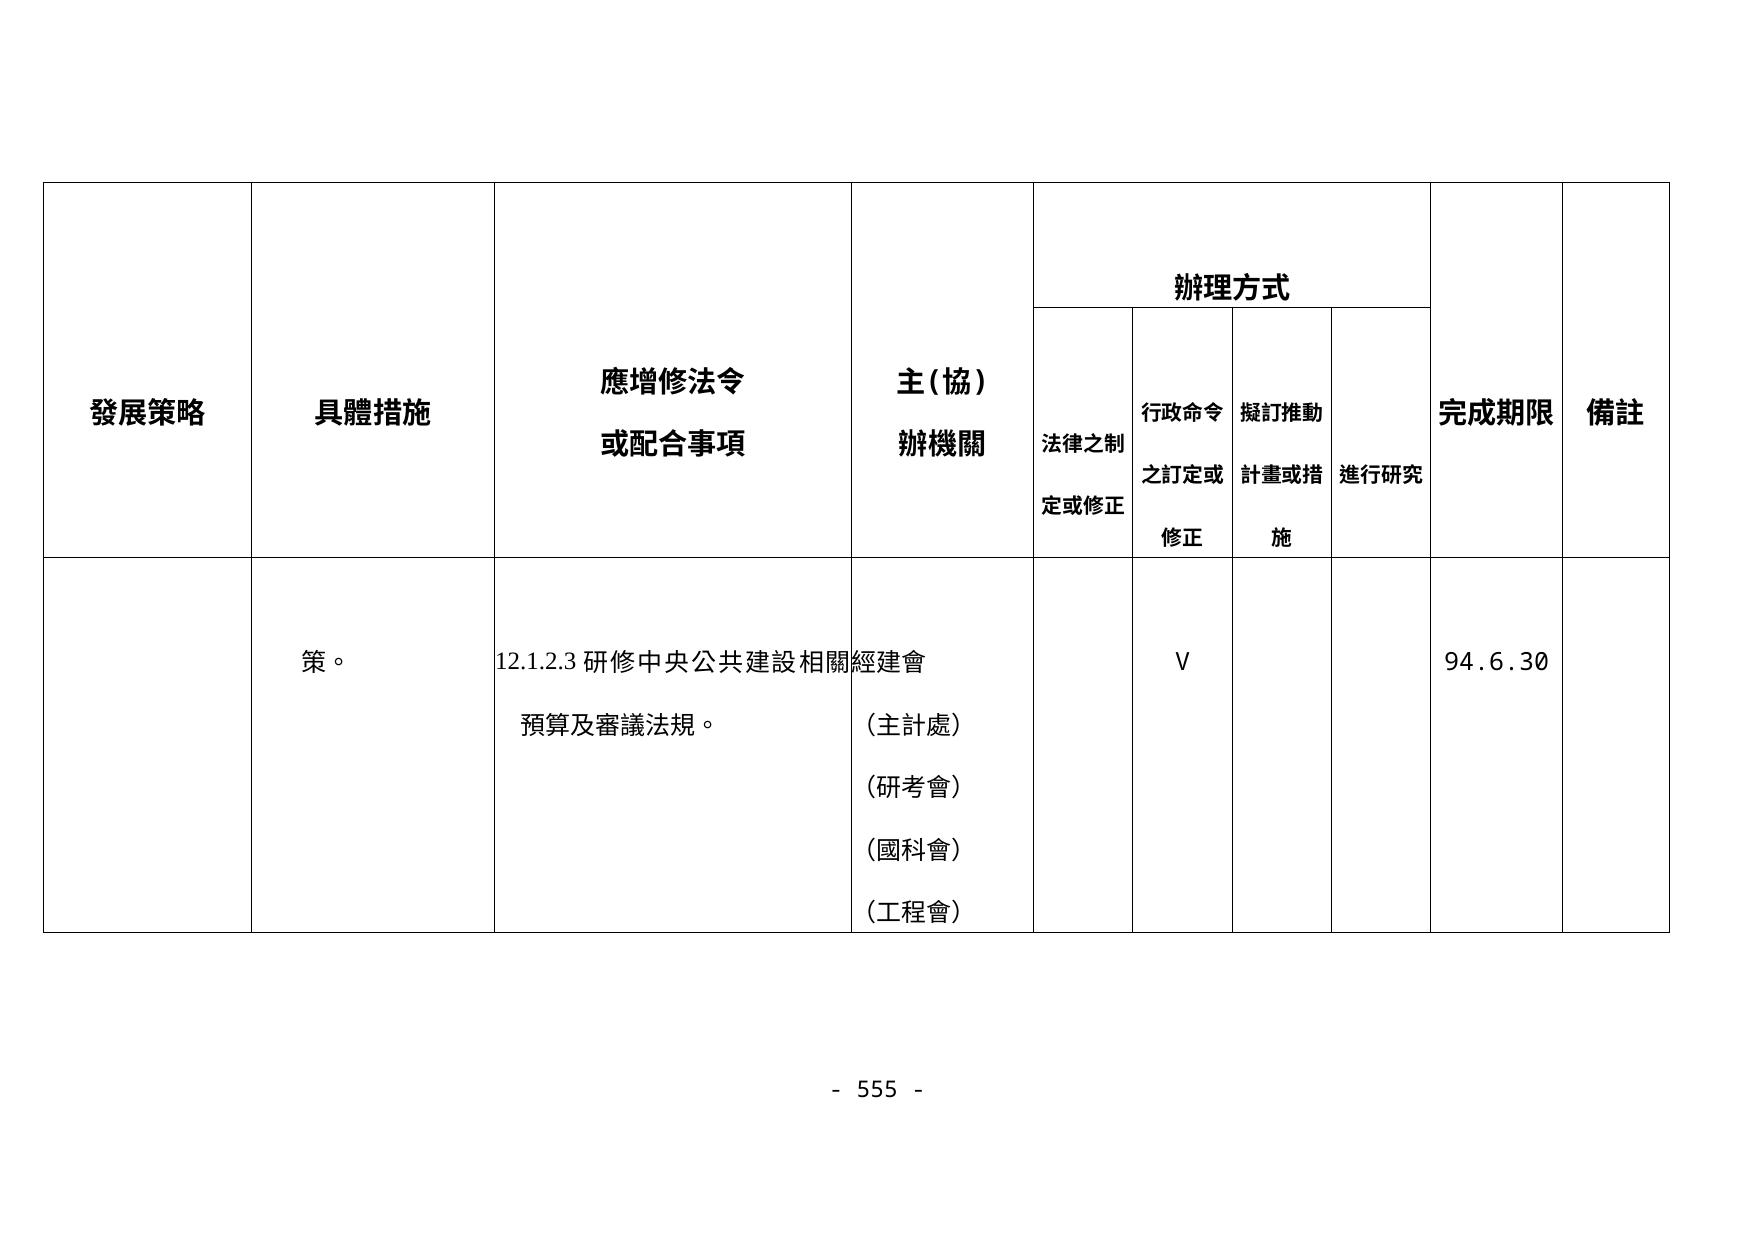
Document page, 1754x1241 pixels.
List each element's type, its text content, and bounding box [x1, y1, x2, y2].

table_header 辦理方式 [1034, 183, 1430, 307]
table_cell [1563, 558, 1669, 932]
table_cell 經建會 （主計處） （研考會） （國科會） （工程會） [852, 558, 1033, 932]
table_cell [44, 558, 251, 932]
table_cell 94.6.30 [1431, 558, 1562, 932]
table_header 主(協) 辦機關 [852, 183, 1033, 557]
table_header 應增修法令 或配合事項 [495, 183, 851, 557]
table_cell 法律之制定或修正 [1034, 308, 1132, 557]
table_header 完成期限 [1431, 183, 1562, 557]
table_header 備註 [1563, 183, 1669, 557]
table_cell 策。 [252, 558, 494, 932]
table_cell [1034, 558, 1132, 932]
table_cell [1332, 558, 1430, 932]
table_cell 擬訂推動計畫或措施 [1233, 308, 1331, 557]
table_cell 進行研究 [1332, 308, 1430, 557]
table_cell 行政命令之訂定或修正 [1133, 308, 1232, 557]
table_header 發展策略 [44, 183, 251, 557]
table_header 具體措施 [252, 183, 494, 557]
table_cell 12.1.2.3研修中央公共建設相關預算及審議法規。 [495, 558, 851, 932]
table_cell [1233, 558, 1331, 932]
table_cell V [1133, 558, 1232, 932]
